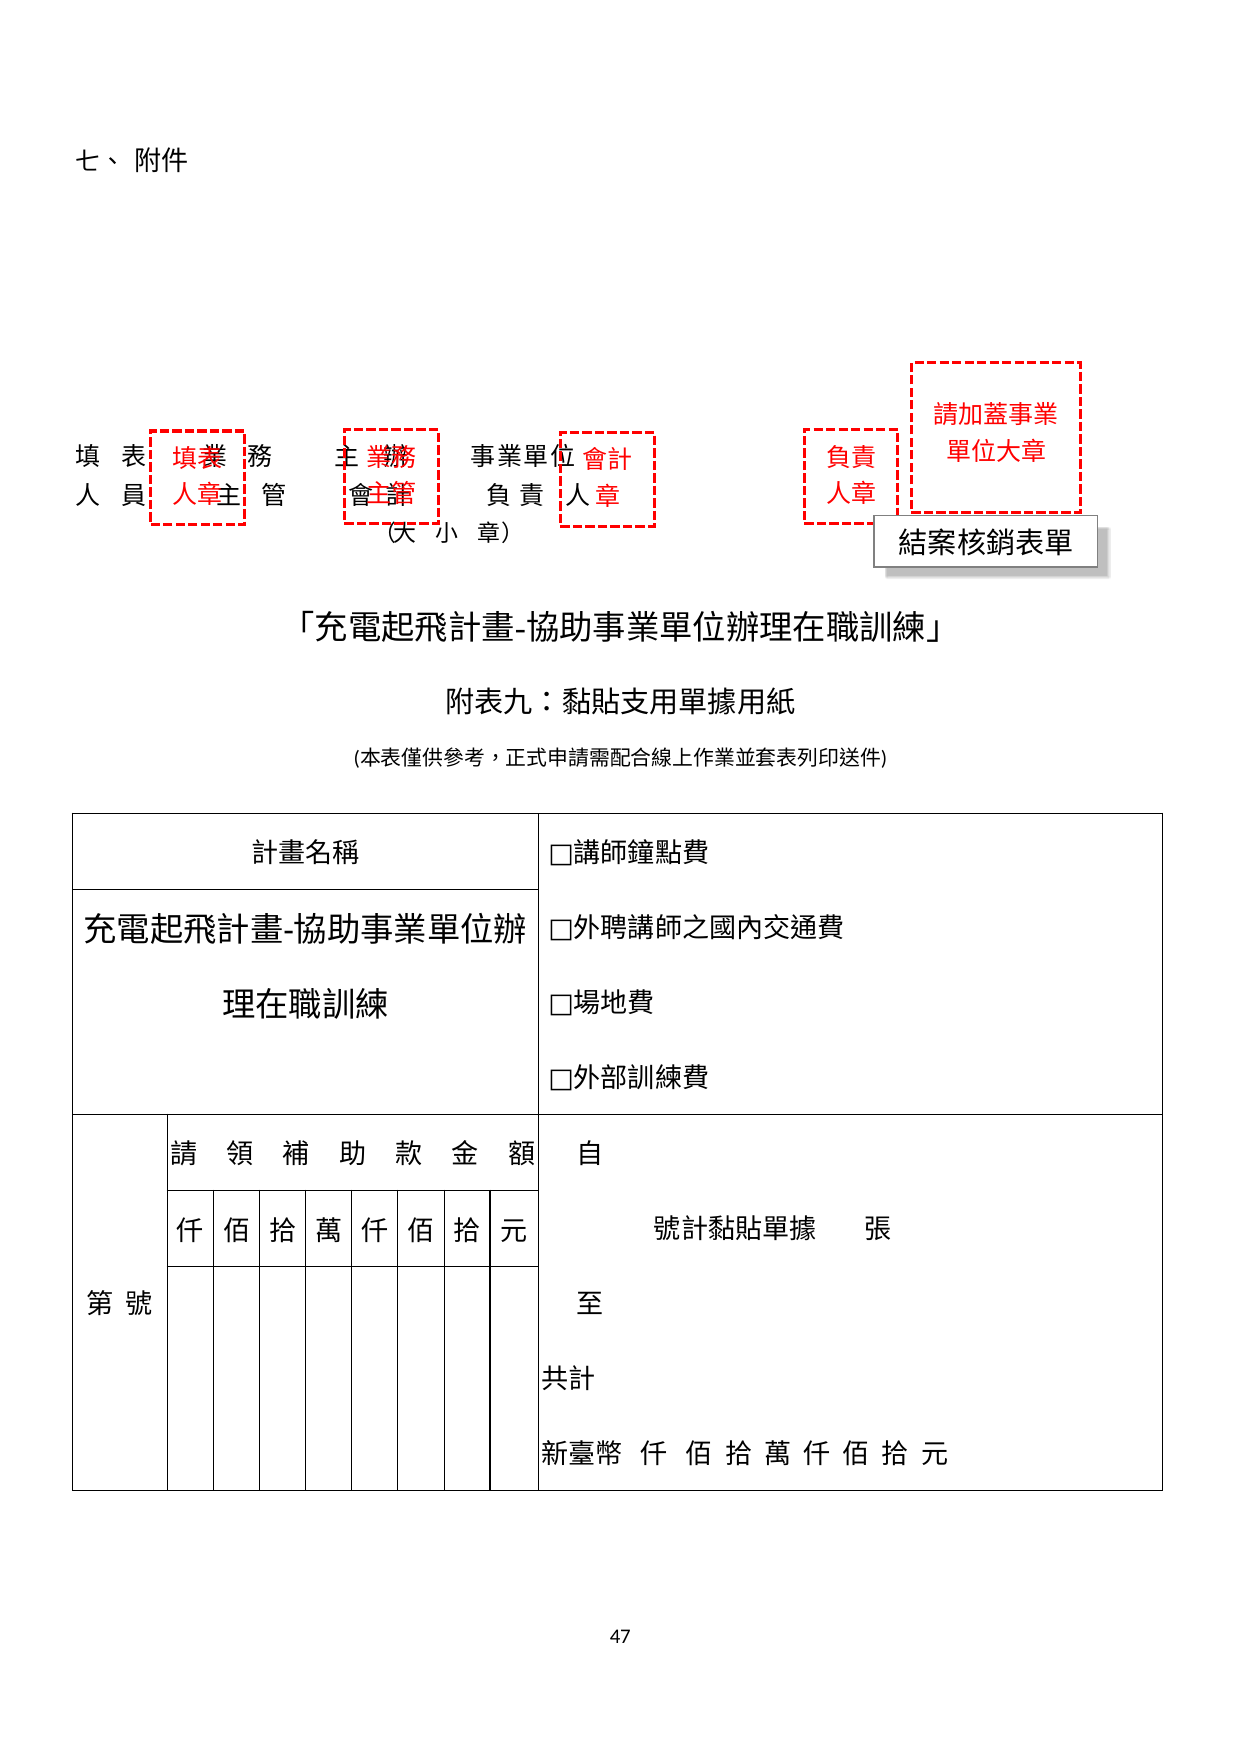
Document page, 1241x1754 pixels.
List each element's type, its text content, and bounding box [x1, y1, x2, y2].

table_cell 佰 [398, 1191, 444, 1266]
table_cell 請領補助款金額 [168, 1115, 538, 1189]
text 填 表 業 務 主 辦 事 業 單 位 [75, 425, 1165, 475]
table_cell 第 號 [73, 1115, 167, 1489]
text 業務主管 [359, 437, 423, 509]
text 附表九：黏貼支用單據用紙 [75, 662, 1165, 737]
table_cell 萬 [306, 1191, 351, 1266]
text [899, 512, 1165, 550]
table_cell 仟 [352, 1191, 397, 1266]
text 結案核銷表單 [889, 523, 1083, 560]
table_cell 自 號計黏貼單據 張 至 共計 新臺幣 仟 佰 拾 萬 仟 佰 拾 元 [539, 1115, 1162, 1489]
text 人 員 主 管 會 計 負 責 人 [639, 475, 1165, 512]
text 填表人章 [166, 438, 229, 511]
text 「充電起飛計畫-協助事業單位辦理在職訓練」 [75, 587, 1165, 662]
text (本表僅供參考，正式申請需配合線上作業並套表列印送件) [75, 737, 1165, 775]
table_cell 拾 [260, 1191, 305, 1266]
table_cell [445, 1267, 489, 1489]
table_cell [491, 1267, 538, 1489]
text 請加蓋事業單位大章 [926, 395, 1065, 467]
table_header 計畫名稱 [73, 814, 538, 888]
table_cell 元 [491, 1191, 538, 1266]
table_cell 仟 [168, 1191, 213, 1266]
text 會計章 [575, 440, 639, 512]
text 負責人章 [819, 437, 883, 509]
table_cell [260, 1267, 305, 1489]
text 人 員 主 管 會 計 負 責 人 [75, 475, 575, 512]
table_cell [398, 1267, 444, 1489]
table_cell 佰 [214, 1191, 259, 1266]
table_cell 充電起飛計畫-協助事業單位辦理在職訓練 [73, 890, 538, 1113]
table_cell [352, 1267, 397, 1489]
table_cell [168, 1267, 213, 1489]
table_header □講師鐘點費 □外聘講師之國內交通費 □場地費 □外部訓練費 [539, 814, 1162, 1113]
table_cell [306, 1267, 351, 1489]
text （大 小 章 ） [75, 512, 896, 550]
table_cell [214, 1267, 259, 1489]
list 附件 [75, 121, 1165, 196]
table_cell 拾 [445, 1191, 489, 1266]
